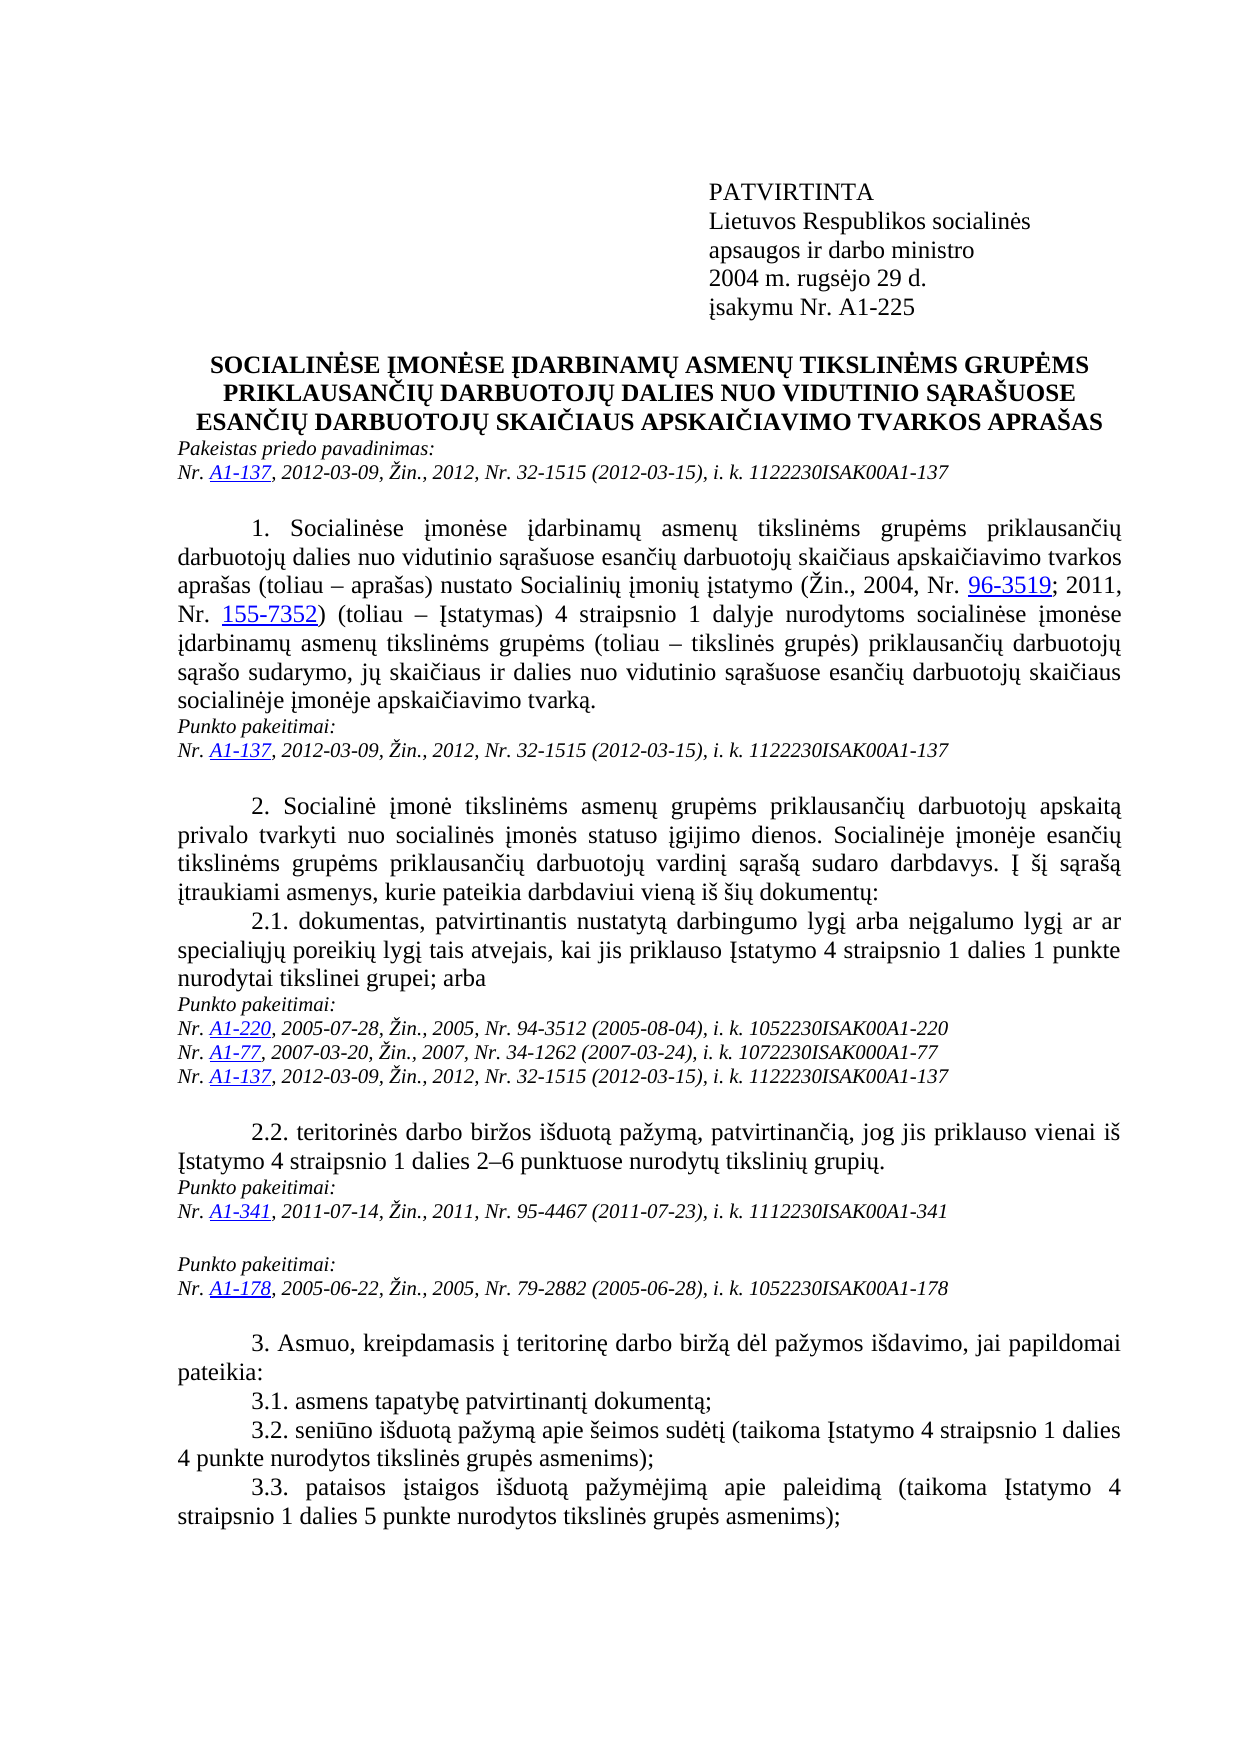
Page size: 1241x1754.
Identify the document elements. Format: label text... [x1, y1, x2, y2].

text 2. Socialinė įmonė tikslinėms asmenų grupėms priklausančių darbuotojų apskaitą privalo tvarkyti nuo socialinės įmonės statuso įgijimo dienos. Socialinėje įmonėje esančių tikslinėms grupėms priklausančių darbuotojų vardinį sąrašą sudaro darbdavys. Į šį sąrašą įtraukiami asmenys, kurie pateikia darbdaviui vieną iš šių dokumentų: [177, 791, 1122, 906]
text Nr. A1-341, 2011-07-14, Žin., 2011, Nr. 95-4467 (2011-07-23), i. k. 1112230ISAK00A1-341 [177, 1199, 1122, 1223]
text Punkto pakeitimai: [177, 714, 1122, 738]
text Punkto pakeitimai: [177, 1252, 1122, 1276]
text PATVIRTINTA [177, 177, 1122, 206]
text Nr. A1-77, 2007-03-20, Žin., 2007, Nr. 34-1262 (2007-03-24), i. k. 1072230ISAK000A1-77 [177, 1040, 1122, 1064]
text 3.1. asmens tapatybę patvirtinantį dokumentą; [177, 1386, 1122, 1415]
text 3.2. seniūno išduotą pažymą apie šeimos sudėtį (taikoma Įstatymo 4 straipsnio 1 dalies 4 punkte nurodytos tikslinės grupės asmenims); [177, 1415, 1122, 1472]
text Nr. A1-137, 2012-03-09, Žin., 2012, Nr. 32-1515 (2012-03-15), i. k. 1122230ISAK00A1-137 [177, 738, 1122, 762]
text įsakymu Nr. A1-225 [177, 292, 1122, 321]
text Nr. A1-137, 2012-03-09, Žin., 2012, Nr. 32-1515 (2012-03-15), i. k. 1122230ISAK00A1-137 [177, 460, 1122, 484]
text Punkto pakeitimai: [177, 992, 1122, 1016]
text Nr. A1-178, 2005-06-22, Žin., 2005, Nr. 79-2882 (2005-06-28), i. k. 1052230ISAK00A1-178 [177, 1276, 1122, 1300]
text 3.3. pataisos įstaigos išduotą pažymėjimą apie paleidimą (taikoma Įstatymo 4 straipsnio 1 dalies 5 punkte nurodytos tikslinės grupės asmenims); [177, 1472, 1122, 1530]
text 2004 m. rugsėjo 29 d. [177, 263, 1122, 292]
text 2.1. dokumentas, patvirtinantis nustatytą darbingumo lygį arba neįgalumo lygį ar ar specialiųjų poreikių lygį tais atvejais, kai jis priklauso Įstatymo 4 straipsnio 1 dalies 1 punkte nurodytai tikslinei grupei; arba [177, 906, 1122, 992]
text 2.2. teritorinės darbo biržos išduotą pažymą, patvirtinančią, jog jis priklauso vienai iš Įstatymo 4 straipsnio 1 dalies 2–6 punktuose nurodytų tikslinių grupių. [177, 1117, 1122, 1175]
text Nr. A1-220, 2005-07-28, Žin., 2005, Nr. 94-3512 (2005-08-04), i. k. 1052230ISAK00A1-220 [177, 1016, 1122, 1040]
text Pakeistas priedo pavadinimas: [177, 436, 1122, 460]
text Nr. A1-137, 2012-03-09, Žin., 2012, Nr. 32-1515 (2012-03-15), i. k. 1122230ISAK00A1-137 [177, 1064, 1122, 1088]
text 1. Socialinėse įmonėse įdarbinamų asmenų tikslinėms grupėms priklausančių darbuotojų dalies nuo vidutinio sąrašuose esančių darbuotojų skaičiaus apskaičiavimo tvarkos aprašas (toliau – aprašas) nustato Socialinių įmonių įstatymo (Žin., 2004, Nr. 96-3519; 2011, Nr. 155-7352) (toliau – Įstatymas) 4 straipsnio 1 dalyje nurodytoms socialinėse įmonėse įdarbinamų asmenų tikslinėms grupėms (toliau – tikslinės grupės) priklausančių darbuotojų sąrašo sudarymo, jų skaičiaus ir dalies nuo vidutinio sąrašuose esančių darbuotojų skaičiaus socialinėje įmonėje apskaičiavimo tvarką. [177, 513, 1122, 714]
text Punkto pakeitimai: [177, 1175, 1122, 1199]
text 3. Asmuo, kreipdamasis į teritorinę darbo biržą dėl pažymos išdavimo, jai papildomai pateikia: [177, 1328, 1122, 1386]
text SOCIALINĖSE ĮMONĖSE ĮDARBINAMŲ ASMENŲ TIKSLINĖMS GRUPĖMS PRIKLAUSANČIŲ DARBUOTOJŲ DALIES NUO VIDUTINIO SĄRAŠUOSE ESANČIŲ DARBUOTOJŲ SKAIČIAUS APSKAIČIAVIMO TVARKOS APRAŠAS [177, 350, 1122, 436]
text apsaugos ir darbo ministro [177, 235, 1122, 263]
text Lietuvos Respublikos socialinės [177, 206, 1122, 235]
